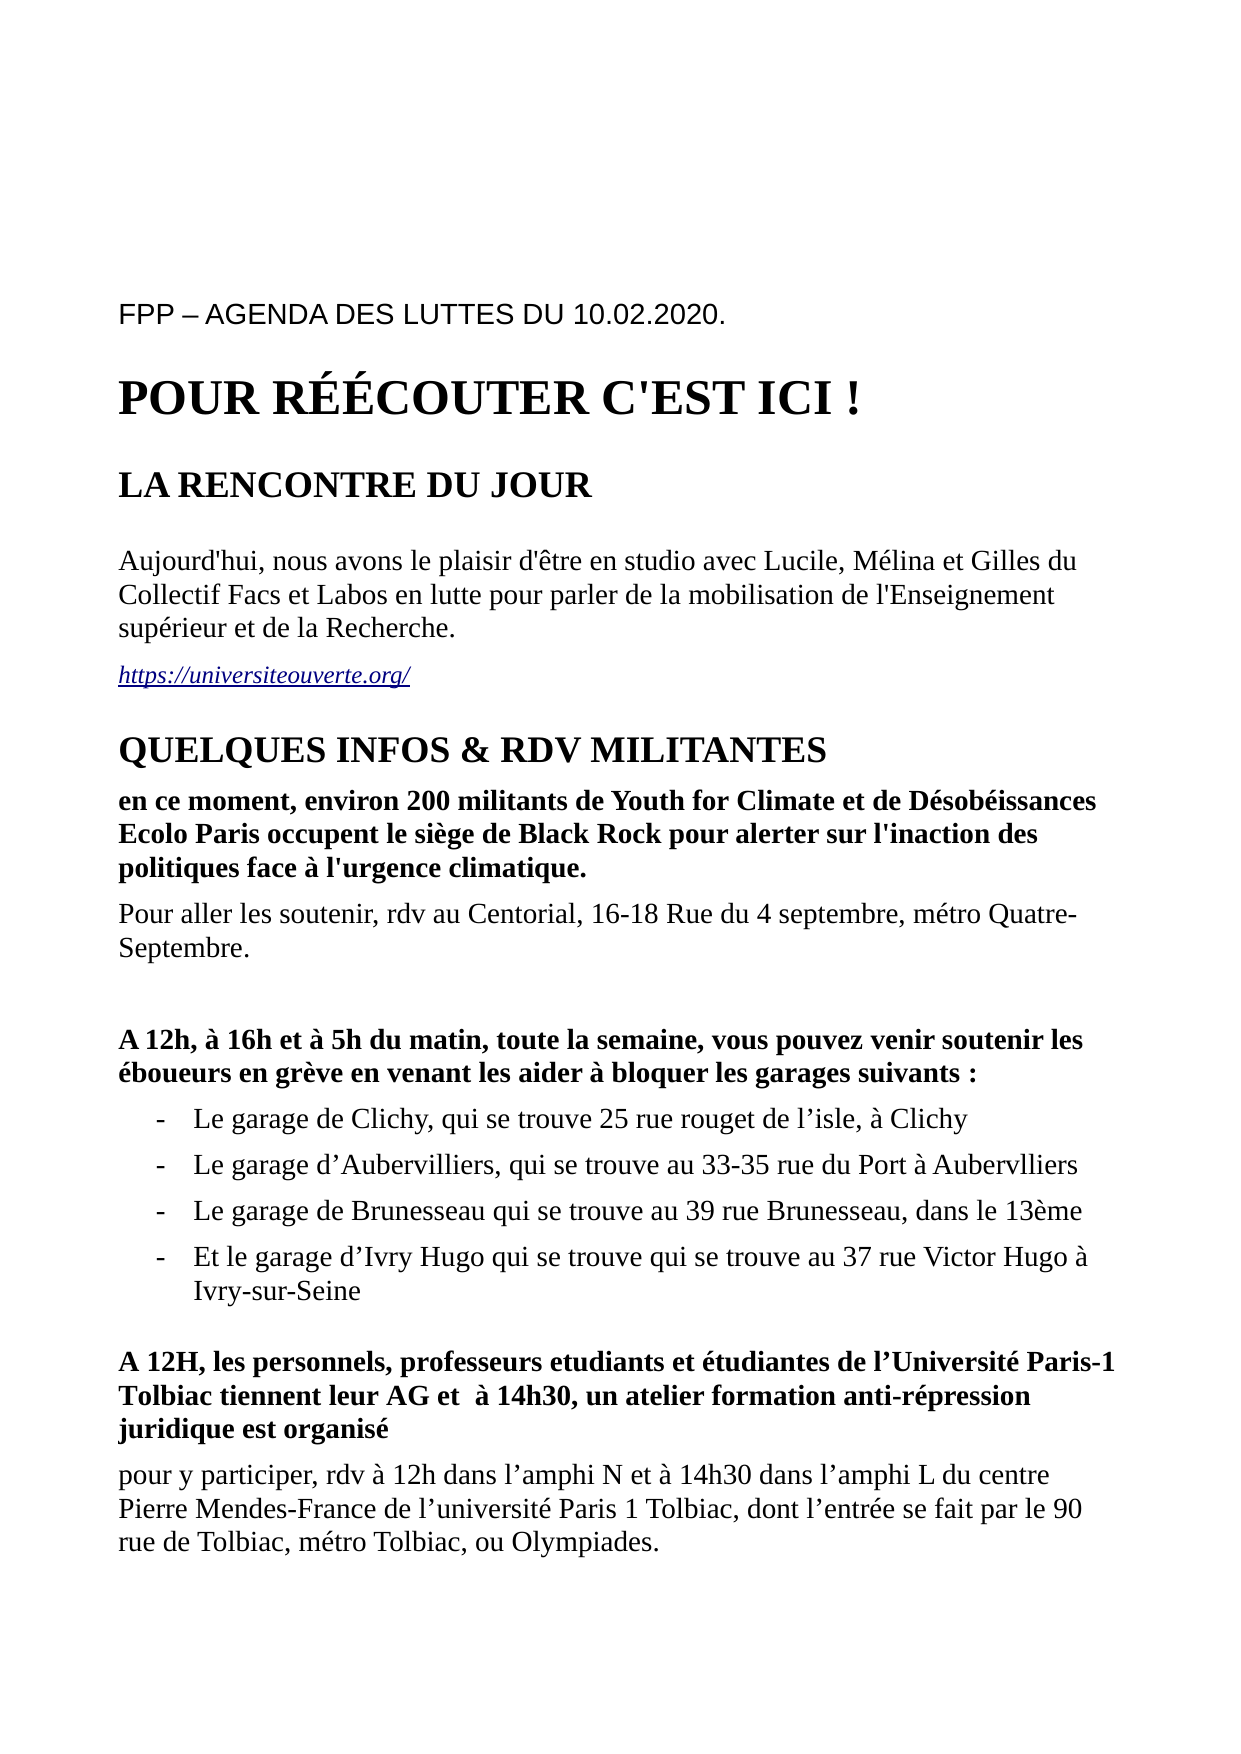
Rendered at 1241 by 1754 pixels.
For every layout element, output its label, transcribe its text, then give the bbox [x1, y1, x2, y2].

subtitle LA RENCONTRE DU JOUR [118, 463, 1122, 506]
list Et le garage d’Ivry Hugo qui se trouve qui se trouve au 37 rue Victor Hugo à Ivry-sur-Seine [156, 1239, 1122, 1307]
text en ce moment, environ 200 militants de Youth for Climate et de Désobéissances Ecolo Paris occupent le siège de Black Rock pour alerter sur l'inaction des politiques face à l'urgence climatique. [118, 783, 1122, 884]
text Pour aller les soutenir, rdv au Centorial, 16-18 Rue du 4 septembre, métro Quatre-Septembre. [118, 896, 1122, 963]
subtitle FPP – AGENDA DES LUTTES DU 10.02.2020. [118, 297, 1122, 330]
text A 12h, à 16h et à 5h du matin, toute la semaine, vous pouvez venir soutenir les éboueurs en grève en venant les aider à bloquer les garages suivants : [118, 1022, 1122, 1089]
subtitle A 12H, les personnels, professeurs etudiants et étudiantes de l’Université Paris-1 Tolbiac tiennent leur AG et à 14h30, un atelier formation anti-répression juridique est organisé [118, 1344, 1122, 1445]
text pour y participer, rdv à 12h dans l’amphi N et à 14h30 dans l’amphi L du centre Pierre Mendes-France de l’université Paris 1 Tolbiac, dont l’entrée se fait par le 90 rue de Tolbiac, métro Tolbiac, ou Olympiades. [118, 1457, 1122, 1558]
list Le garage d’Aubervilliers, qui se trouve au 33-35 rue du Port à Aubervlliers [156, 1147, 1122, 1181]
text https://universiteouverte.org/ [118, 656, 1122, 690]
subtitle Aujourd'hui, nous avons le plaisir d'être en studio avec Lucile, Mélina et Gilles du Collectif Facs et Labos en lutte pour parler de la mobilisation de l'Enseignement supérieur et de la Recherche. [118, 543, 1122, 644]
list Le garage de Clichy, qui se trouve 25 rue rouget de l’isle, à Clichy [156, 1101, 1122, 1135]
subtitle POUR RÉÉCOUTER C'EST ICI ! [118, 368, 1122, 425]
list Le garage de Brunesseau qui se trouve au 39 rue Brunesseau, dans le 13ème [156, 1193, 1122, 1227]
subtitle QUELQUES INFOS & RDV MILITANTES [118, 727, 1122, 771]
subtitle Ma [411, 143, 1122, 177]
